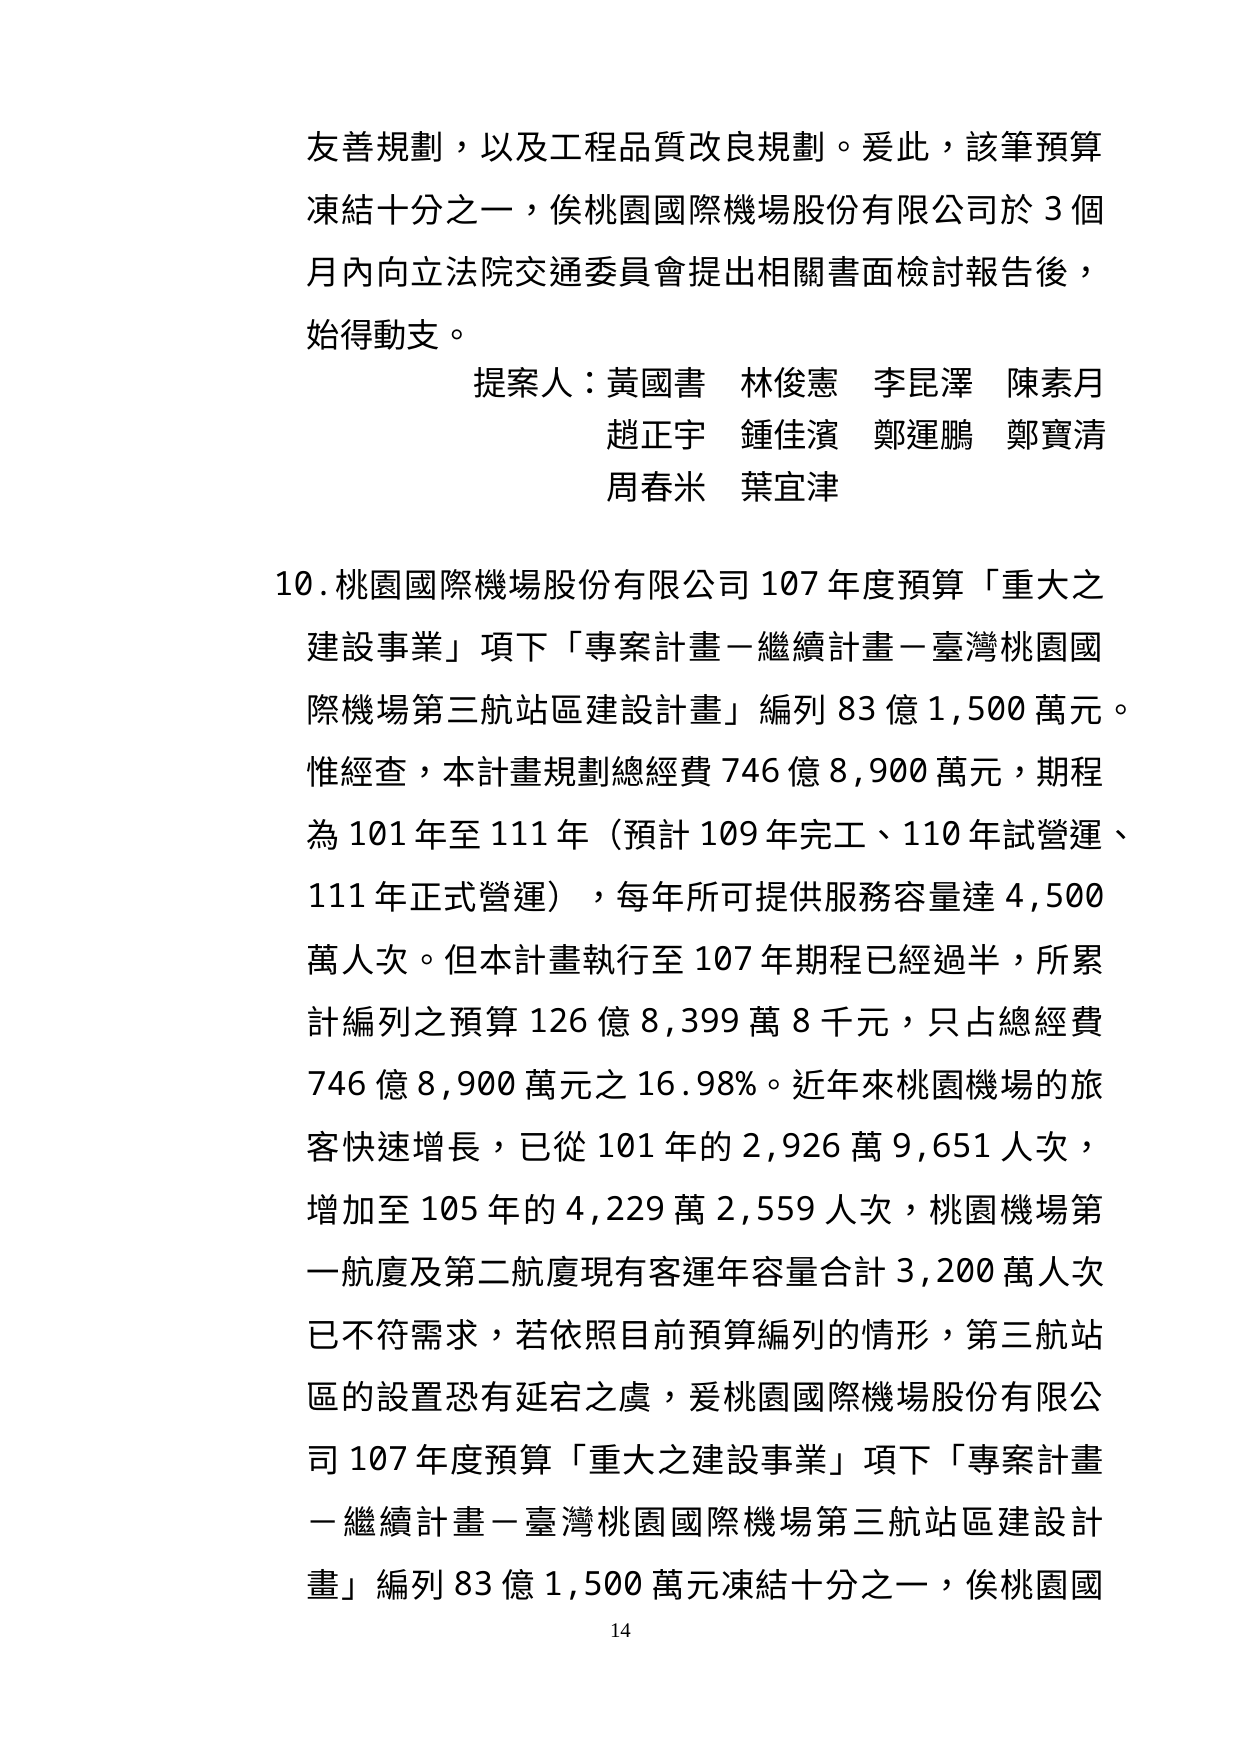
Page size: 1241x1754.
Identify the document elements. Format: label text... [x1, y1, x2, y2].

text 10.桃園國際機場股份有限公司107年度預算「重大之建設事業」項下「專案計畫－繼續計畫－臺灣桃園國際機場第三航站區建設計畫」編列83億1,500萬元。惟經查，本計畫規劃總經費746億8,900萬元，期程為101年至111年（預計109年完工、110年試營運、111年正式營運），每年所可提供服務容量達4,500萬人次。但本計畫執行至107年期程已經過半，所累計編列之預算126億8,399萬8千元，只占總經費746億8,900萬元之16.98%。近年來桃園機場的旅客快速增長，已從101年的2,926萬9,651人次，增加至105年的4,229萬2,559人次，桃園機場第一航廈及第二航廈現有客運年容量合計3,200萬人次已不符需求，若依照目前預算編列的情形，第三航站區的設置恐有延宕之虞，爰桃園國際機場股份有限公司107年度預算「重大之建設事業」項下「專案計畫－繼續計畫－臺灣桃園國際機場第三航站區建設計畫」編列83億1,500萬元凍結十分之一，俟桃園國際機場股份有限公司就第三航站區建設計畫所需之財政調配與預算編列，及相關工程進度執行之管控，於3個月內向立法院交通委員會提出書面報告後，始得動支。 [273, 541, 1104, 1603]
text 友善規劃，以及工程品質改良規劃。爰此，該筆預算凍結十分之一，俟桃園國際機場股份有限公司於3個月內向立法院交通委員會提出相關書面檢討報告後，始得動支。 [273, 103, 1104, 353]
text 提案人：黃國書 林俊憲 李昆澤 陳素月 趙正宇 鍾佳濱 鄭運鵬 鄭寶清 周春米 葉宜津 [473, 353, 1117, 509]
